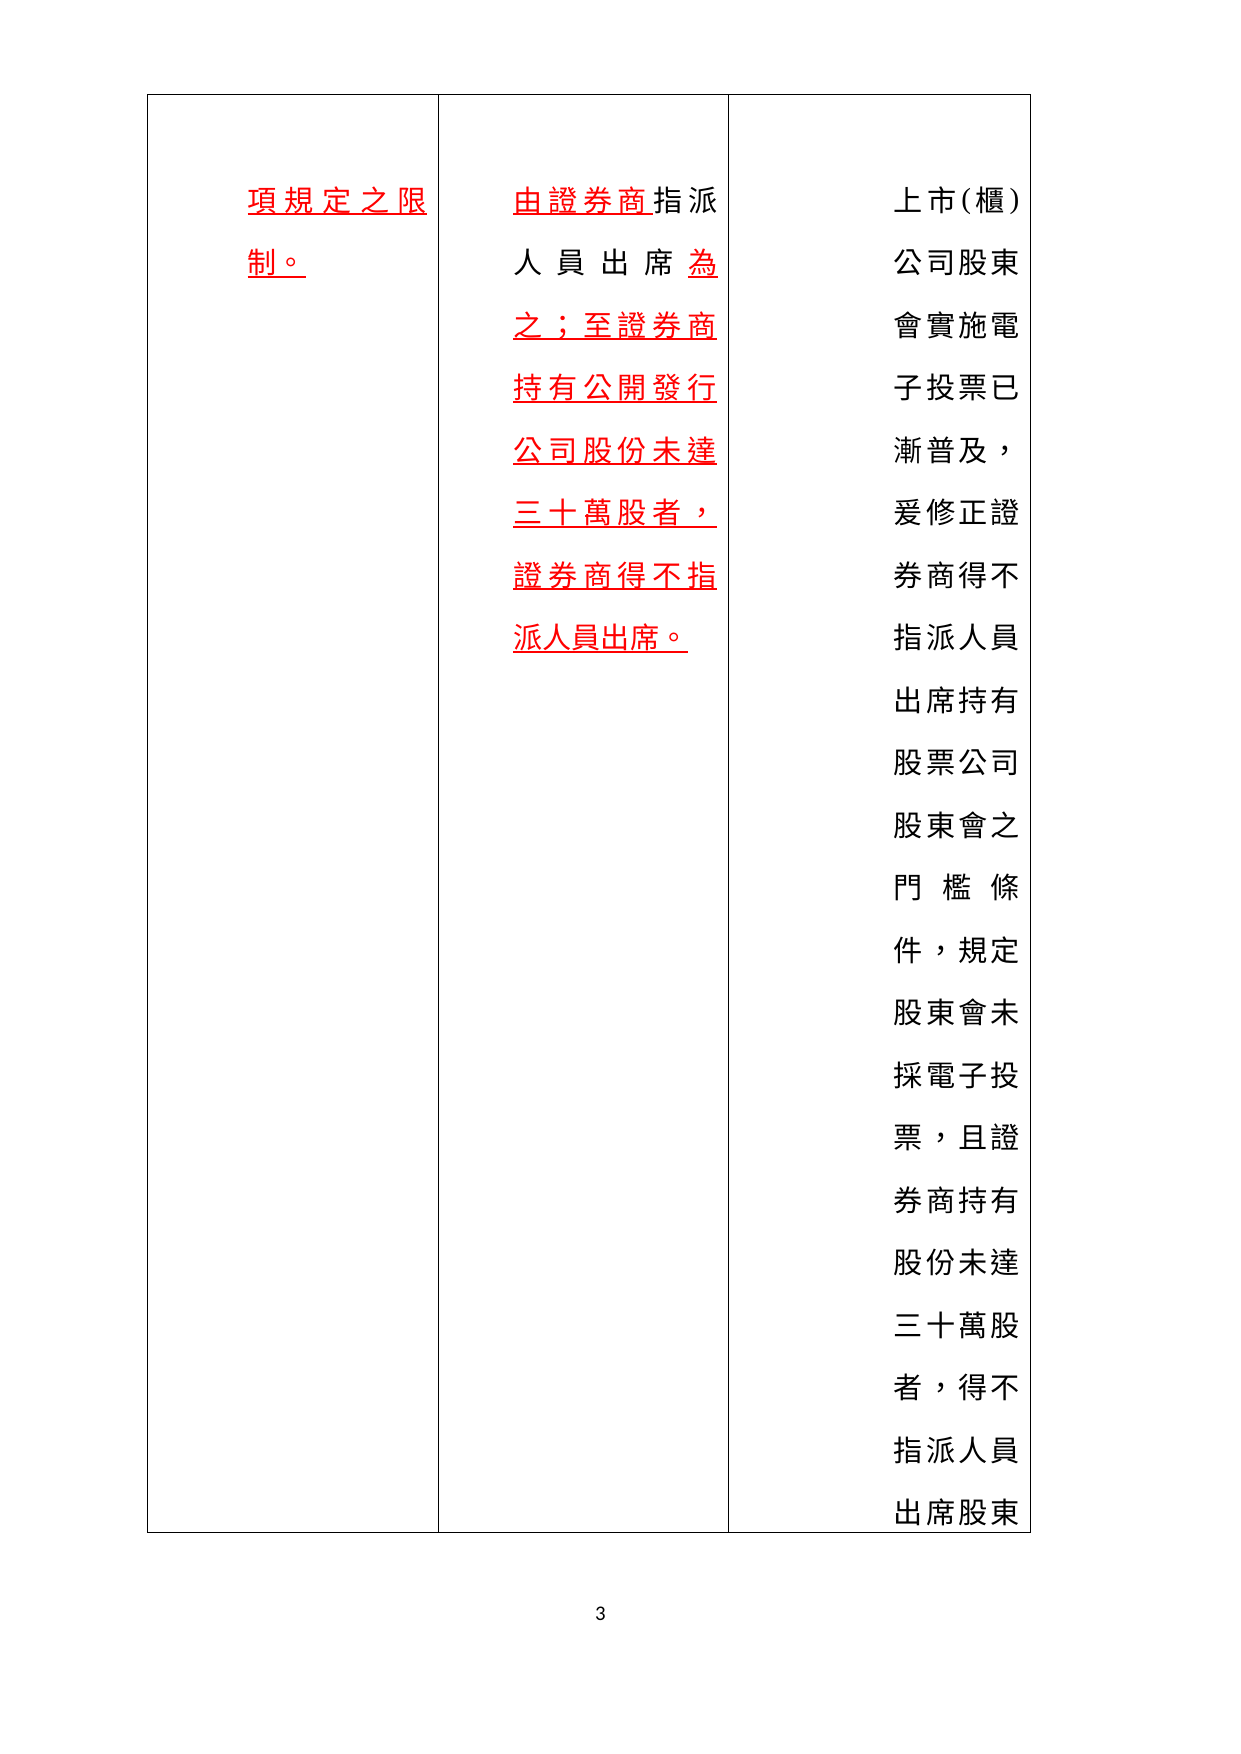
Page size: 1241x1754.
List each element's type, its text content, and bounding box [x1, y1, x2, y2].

table_cell 項規定之限制。 [148, 95, 438, 1532]
table_cell 由證券商指派人員出席為之；至證券商持有公開發行公司股份未達三十萬股者，證券商得不指派人員出席。 [439, 95, 728, 1532]
table_cell 上市(櫃)公司股東會實施電子投票已漸普及，爰修正證券商得不指派人員出席持有股票公司股東會之門檻條件，規定股東會未採電子投票，且證券商持有股份未達三十萬股者，得不指派人員出席股東 [729, 95, 1030, 1532]
